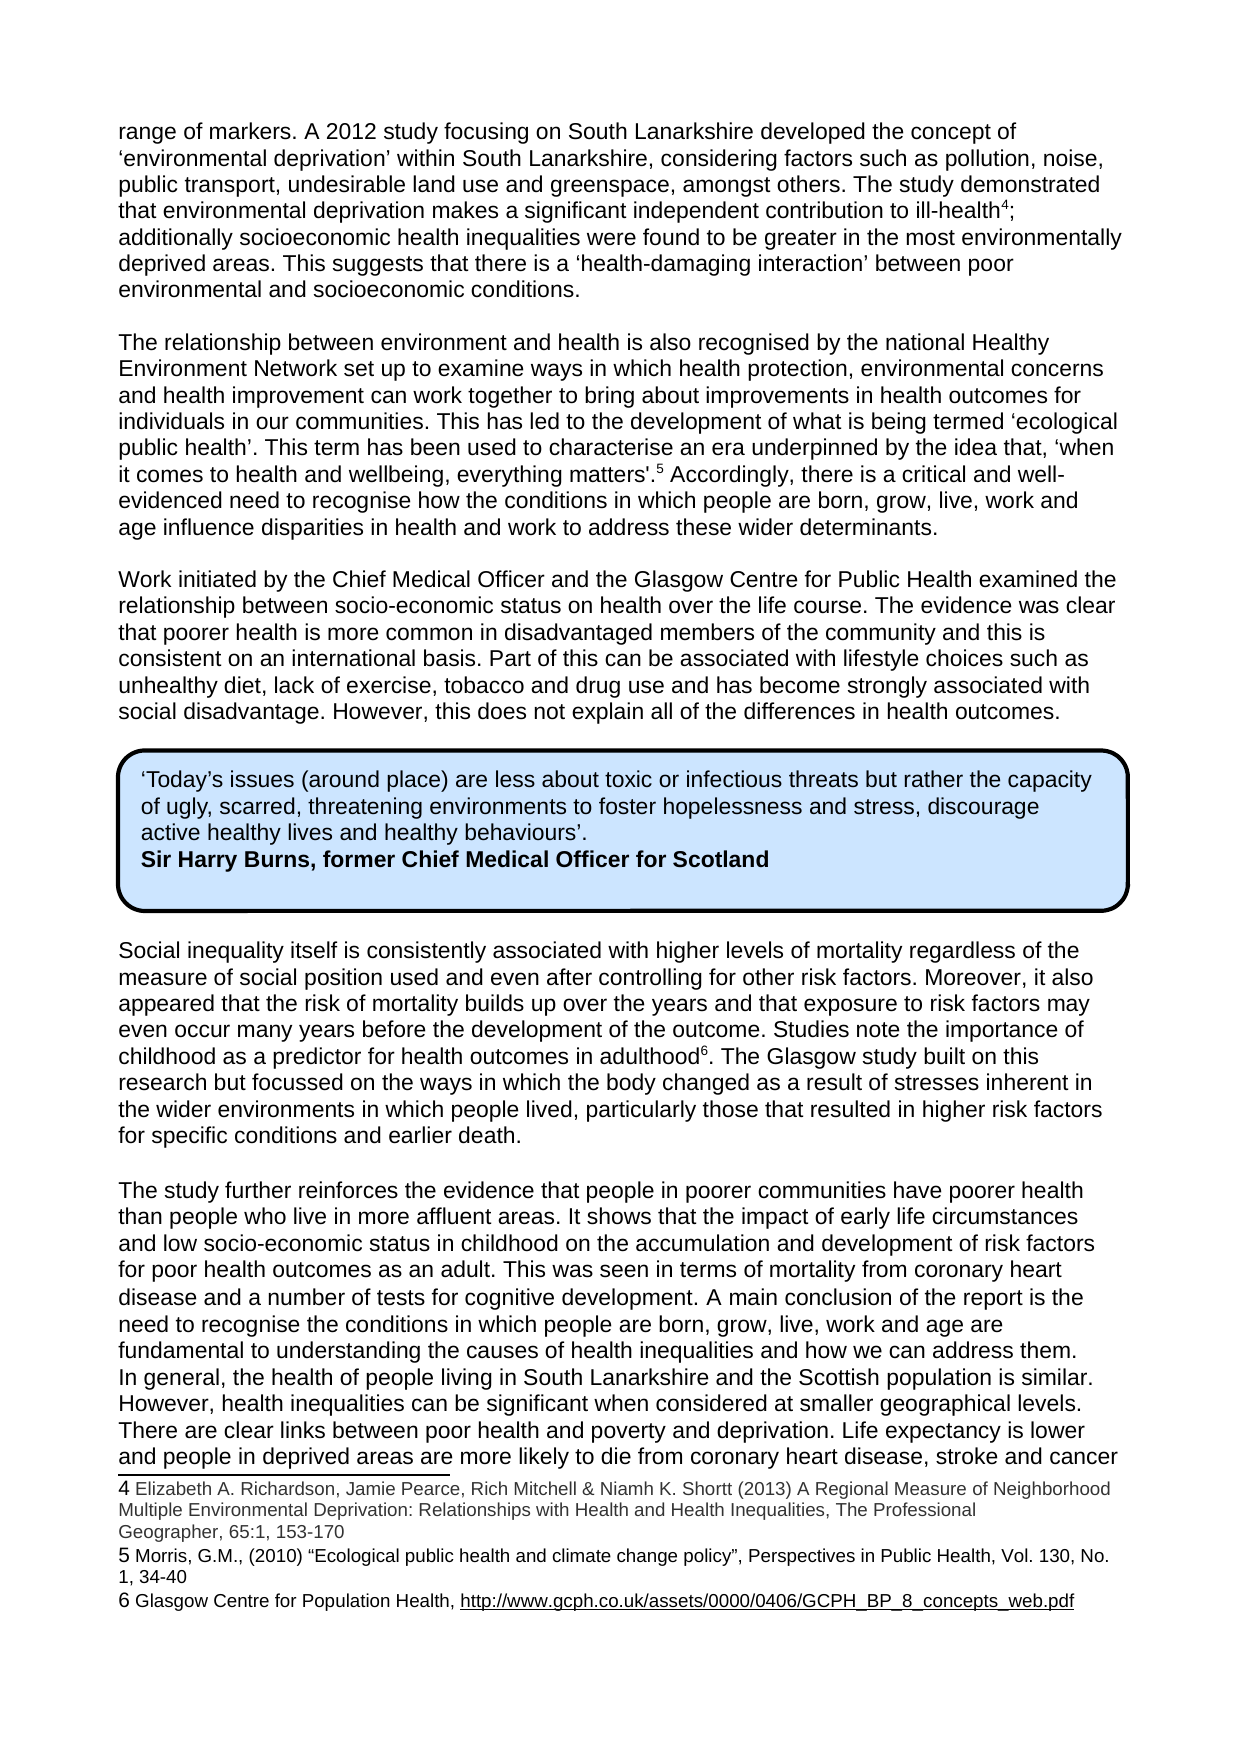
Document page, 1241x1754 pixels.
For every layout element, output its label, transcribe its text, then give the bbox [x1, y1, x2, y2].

text The relationship between environment and health is also recognised by the national Healthy Environment Network set up to examine ways in which health protection, environmental concerns and health improvement can work together to bring about improvements in health outcomes for individuals in our communities. This has led to the development of what is being termed ‘ecological public health’. This term has been used to characterise an era underpinned by the idea that, ‘when it comes to health and wellbeing, everything matters'. Accordingly, there is a critical and well-evidenced need to recognise how the conditions in which people are born, grow, live, work and age influence disparities in health and work to address these wider determinants. [118, 329, 1122, 540]
text In general, the health of people living in South Lanarkshire and the Scottish population is similar. However, health inequalities can be significant when considered at smaller geographical levels. There are clear links between poor health and poverty and deprivation. Life expectancy is lower and people in deprived areas are more likely to die from coronary heart disease, stroke and cancer [118, 1364, 1122, 1469]
text Work initiated by the Chief Medical Officer and the Glasgow Centre for Public Health examined the relationship between socio-economic status on health over the life course. The evidence was clear that poorer health is more common in disadvantaged members of the community and this is consistent on an international basis. Part of this can be associated with lifestyle choices such as unhealthy diet, lack of exercise, tobacco and drug use and has become strongly associated with social disadvantage. However, this does not explain all of the differences in health outcomes. [118, 566, 1122, 724]
text Social inequality itself is consistently associated with higher levels of mortality regardless of the measure of social position used and even after controlling for other risk factors. Moreover, it also appeared that the risk of mortality builds up over the years and that exposure to risk factors may even occur many years before the development of the outcome. Studies note the importance of childhood as a predictor for health outcomes in adulthood. The Glasgow study built on this research but focussed on the ways in which the body changed as a result of stresses inherent in the wider environments in which people lived, particularly those that resulted in higher risk factors for specific conditions and earlier death. [118, 937, 1122, 1148]
text Morris, G.M., (2010) “Ecological public health and climate change policy”, Perspectives in Public Health, Vol. 130, No. 1, 34-40 [118, 1542, 1122, 1588]
text Glasgow Centre for Population Health, http://www.gcph.co.uk/assets/0000/0406/GCPH_BP_8_concepts_web.pdf [118, 1588, 1122, 1612]
text Elizabeth A. Richardson, Jamie Pearce, Rich Mitchell & Niamh K. Shortt (2013) A Regional Measure of Neighborhood Multiple Environmental Deprivation: Relationships with Health and Health Inequalities, The Professional Geographer, 65:1, 153-170 [118, 1475, 1122, 1542]
text range of markers. A 2012 study focusing on South Lanarkshire developed the concept of ‘environmental deprivation’ within South Lanarkshire, considering factors such as pollution, noise, public transport, undesirable land use and greenspace, amongst others. The study demonstrated that environmental deprivation makes a significant independent contribution to ill-health; additionally socioeconomic health inequalities were found to be greater in the most environmentally deprived areas. This suggests that there is a ‘health-damaging interaction’ between poor environmental and socioeconomic conditions. [118, 118, 1122, 303]
text The study further reinforces the evidence that people in poorer communities have poorer health than people who live in more affluent areas. It shows that the impact of early life circumstances and low socio-economic status in childhood on the accumulation and development of risk factors for poor health outcomes as an adult. This was seen in terms of mortality from coronary heart disease and a number of tests for cognitive development. A main conclusion of the report is the need to recognise the conditions in which people are born, grow, live, work and age are fundamental to understanding the causes of health inequalities and how we can address them. [118, 1177, 1122, 1364]
